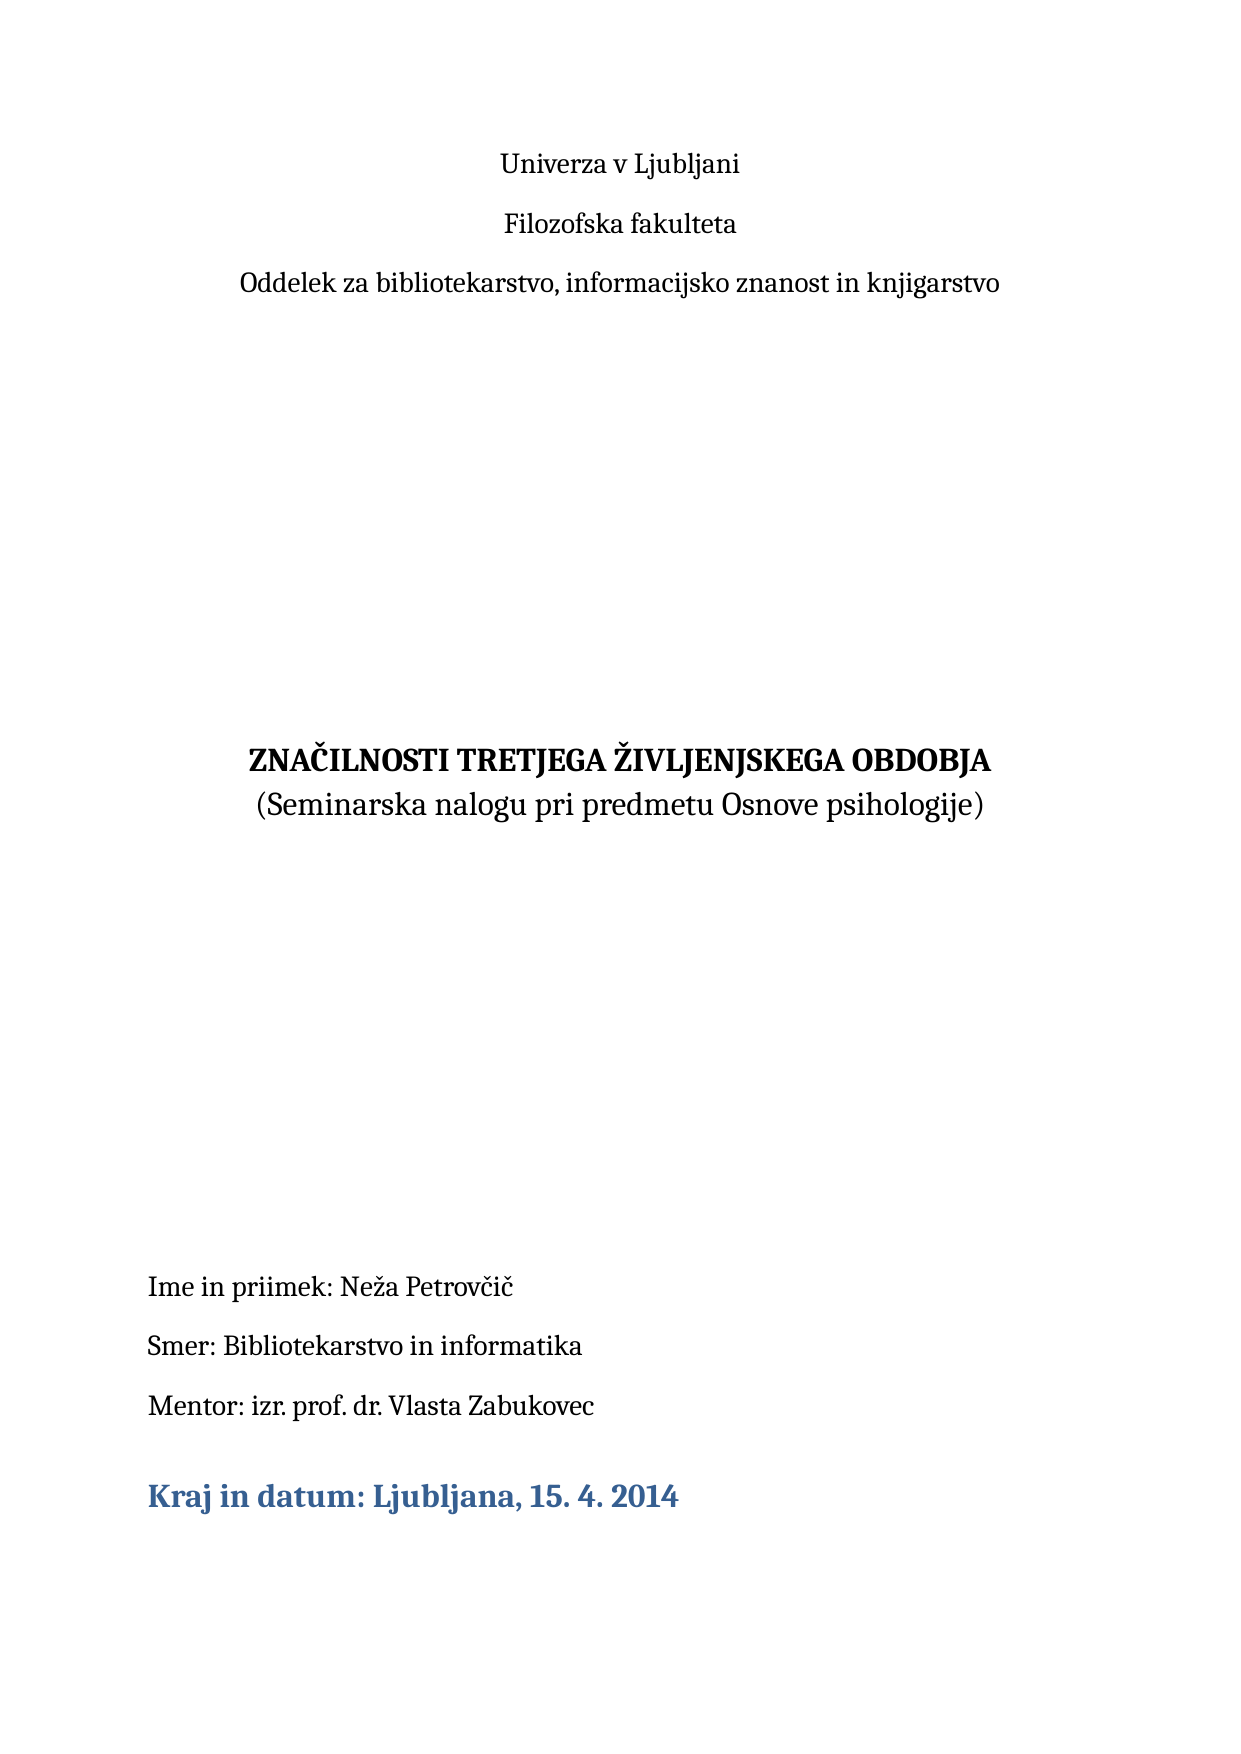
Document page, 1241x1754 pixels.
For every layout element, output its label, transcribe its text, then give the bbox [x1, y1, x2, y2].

text Oddelek za bibliotekarstvo, informacijsko znanost in knjigarstvo [148, 266, 1093, 300]
text Smer: Bibliotekarstvo in informatika [148, 1329, 1093, 1363]
text Univerza v Ljubljani [148, 148, 1093, 181]
text Ime in priimek: Neža Petrovčič [148, 1270, 1093, 1304]
text Mentor: izr. prof. dr. Vlasta Zabukovec [148, 1389, 1093, 1422]
subtitle Kraj in datum: Ljubljana, 15. 4. 2014 [148, 1477, 1093, 1516]
text (Seminarska nalogu pri predmetu Osnove psihologije) [148, 785, 1093, 824]
text Filozofska fakulteta [148, 207, 1093, 241]
text ZNAČILNOSTI TRETJEGA ŽIVLJENJSKEGA OBDOBJA [148, 741, 1093, 780]
